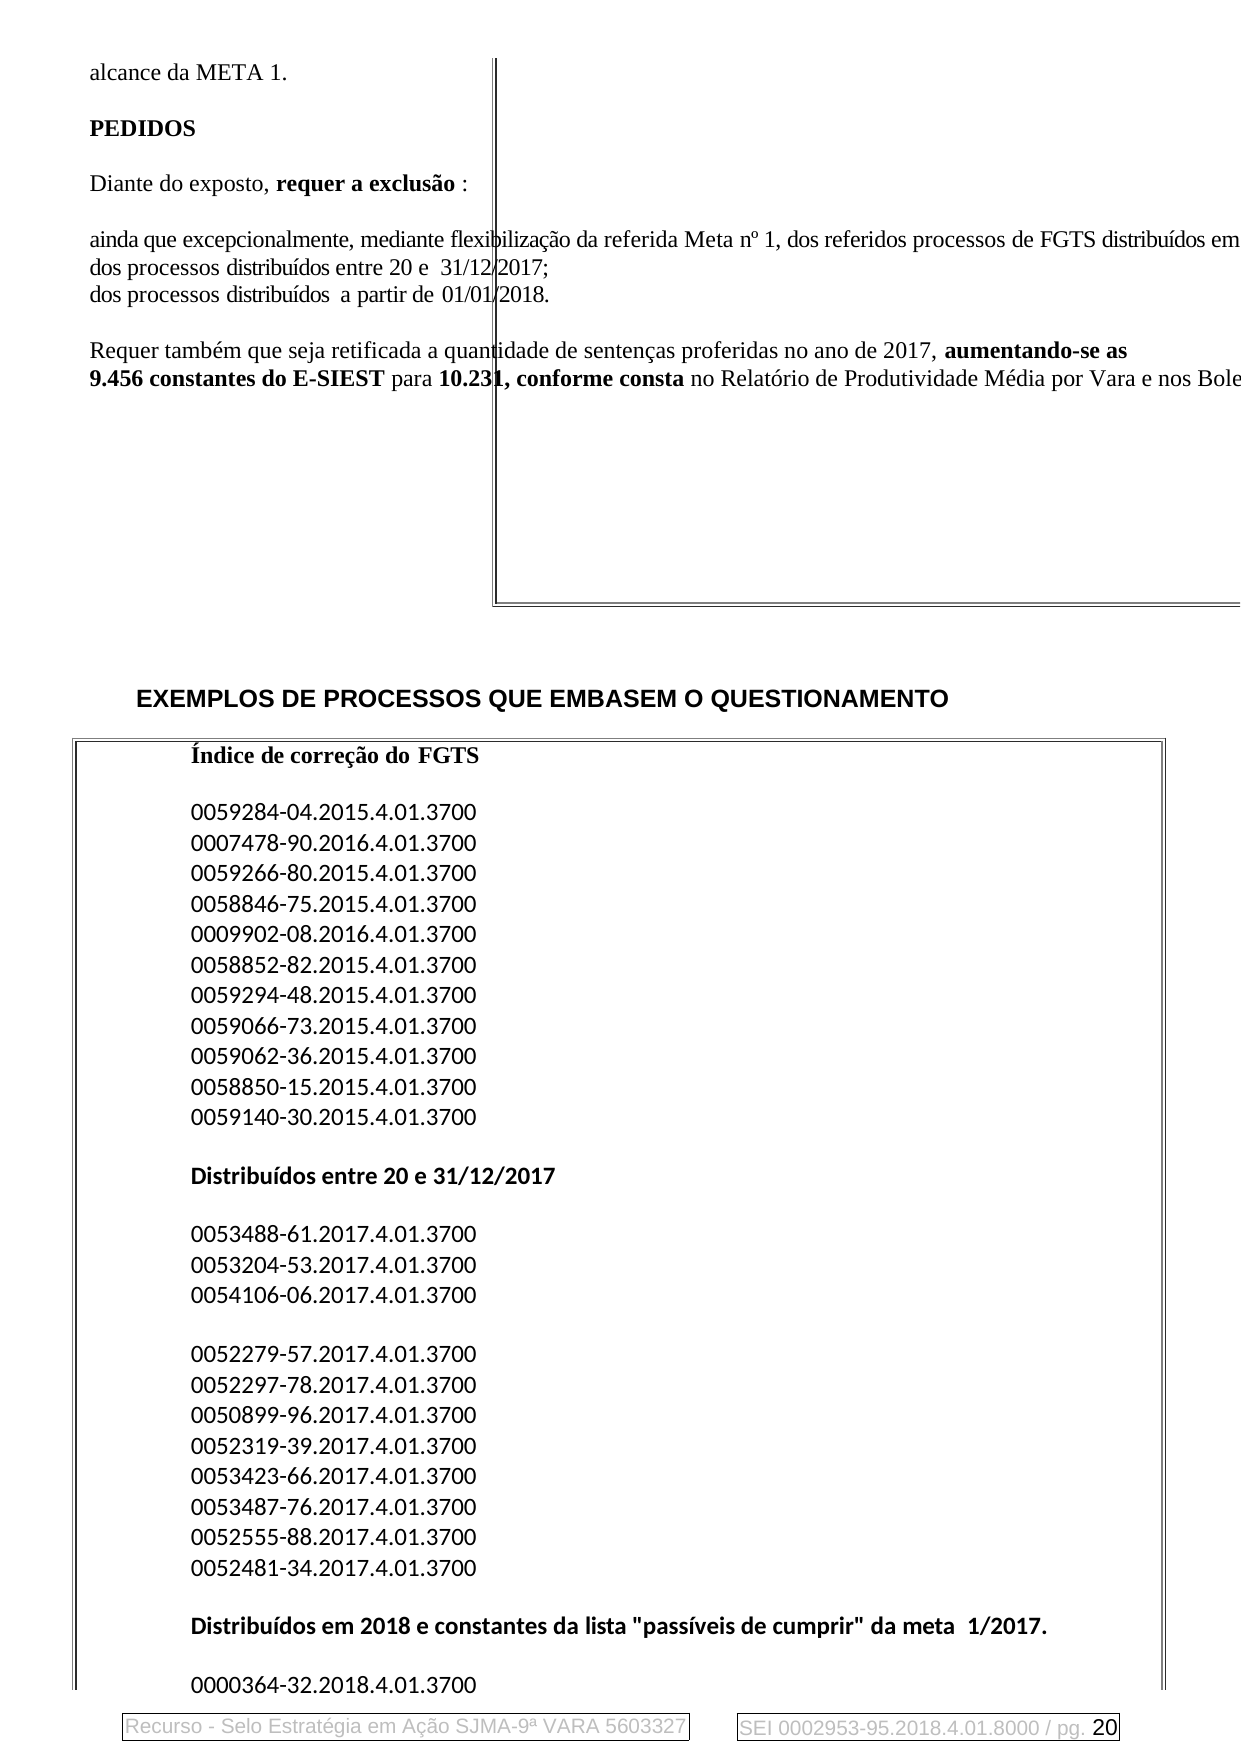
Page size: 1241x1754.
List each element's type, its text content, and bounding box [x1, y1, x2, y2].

subtitle EXEMPLOS DE PROCESSOS QUE EMBASEM O QUESTIONAMENTO [136, 684, 1192, 713]
